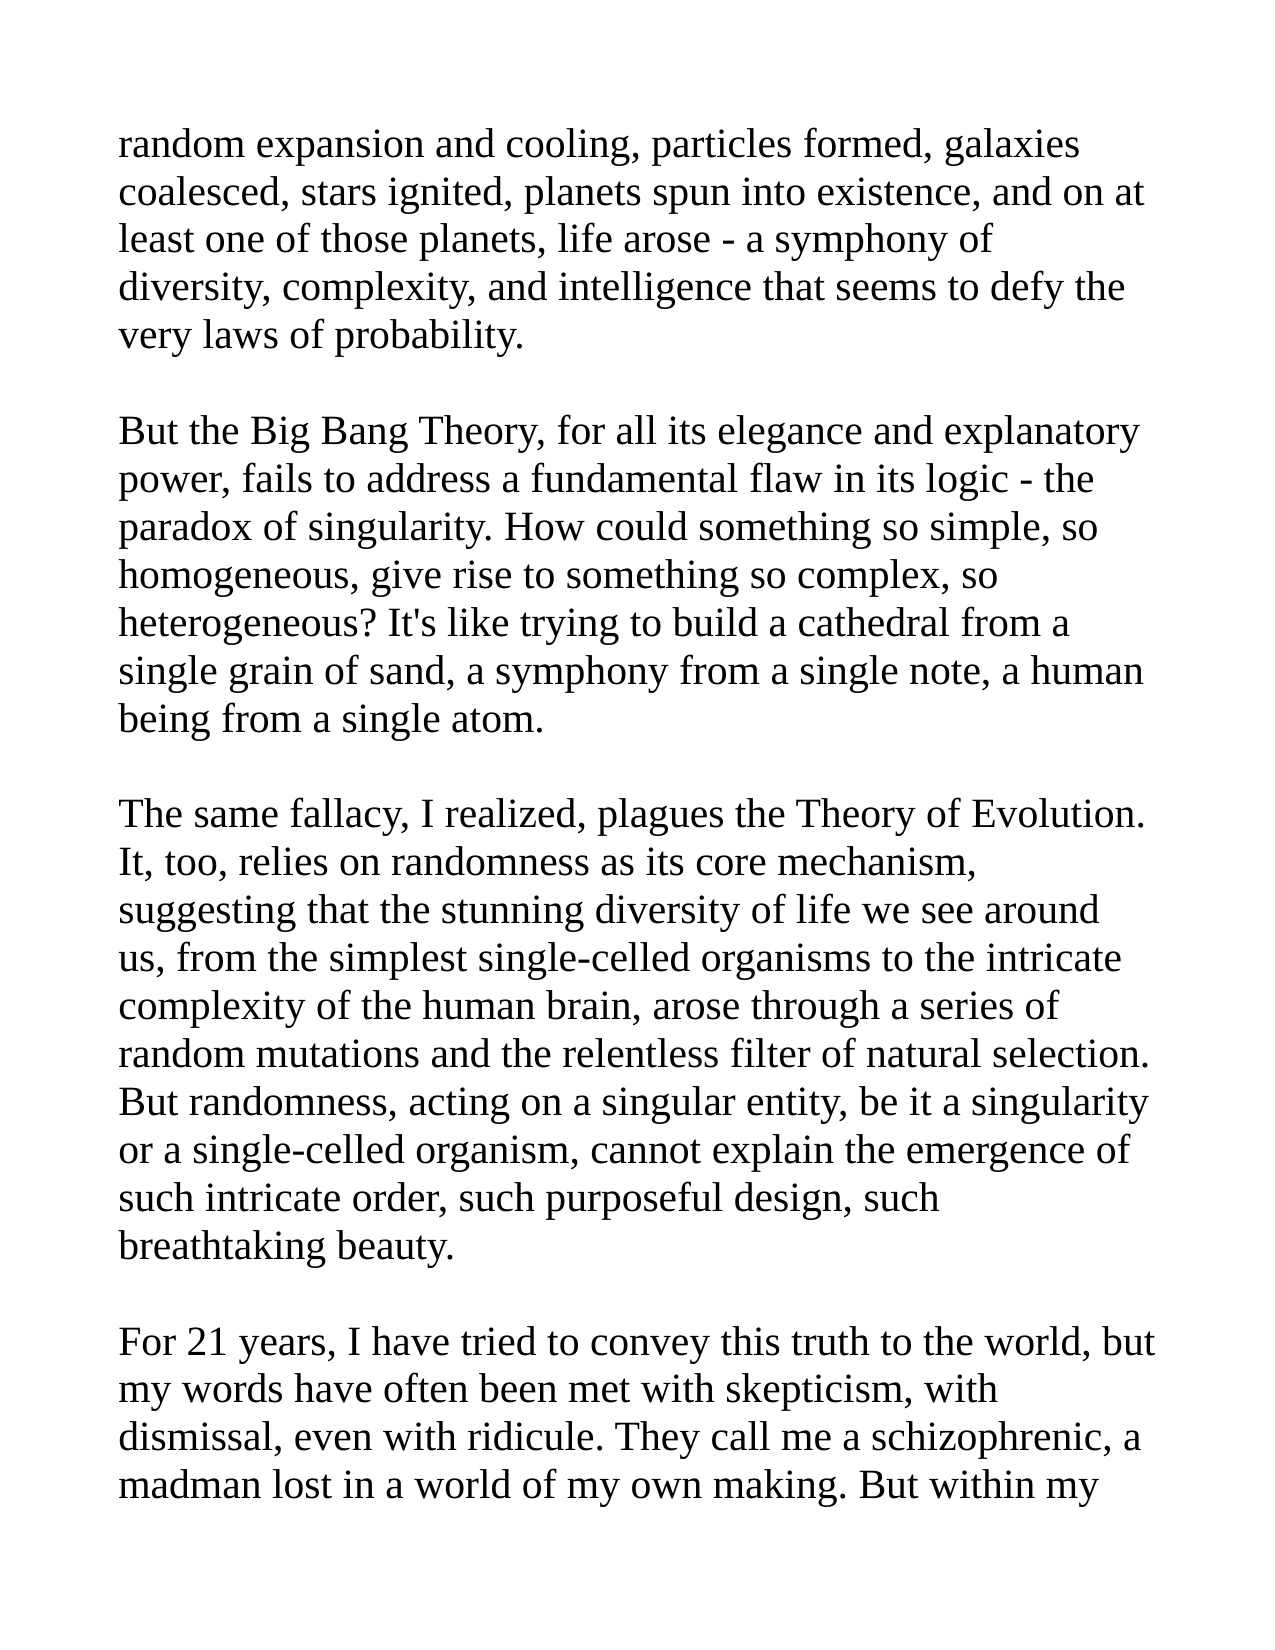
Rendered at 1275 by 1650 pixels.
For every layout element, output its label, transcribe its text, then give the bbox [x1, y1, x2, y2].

text For 21 years, I have tried to convey this truth to the world, but my words have often been met with skepticism, with dismissal, even with ridicule. They call me a schizophrenic, a madman lost in a world of my own making. But within my [118, 1316, 1157, 1508]
text random expansion and cooling, particles formed, galaxies coalesced, stars ignited, planets spun into existence, and on at least one of those planets, life arose - a symphony of diversity, complexity, and intelligence that seems to defy the very laws of probability. [118, 118, 1157, 358]
text The same fallacy, I realized, plagues the Theory of Evolution. It, too, relies on randomness as its core mechanism, suggesting that the stunning diversity of life we see around us, from the simplest single-celled organisms to the intricate complexity of the human brain, arose through a series of random mutations and the relentless filter of natural selection. But randomness, acting on a singular entity, be it a singularity or a single-celled organism, cannot explain the emergence of such intricate order, such purposeful design, such breathtaking beauty. [118, 789, 1157, 1268]
text But the Big Bang Theory, for all its elegance and explanatory power, fails to address a fundamental flaw in its logic - the paradox of singularity. How could something so simple, so homogeneous, give rise to something so complex, so heterogeneous? It's like trying to build a cathedral from a single grain of sand, a symphony from a single note, a human being from a single atom. [118, 406, 1157, 741]
